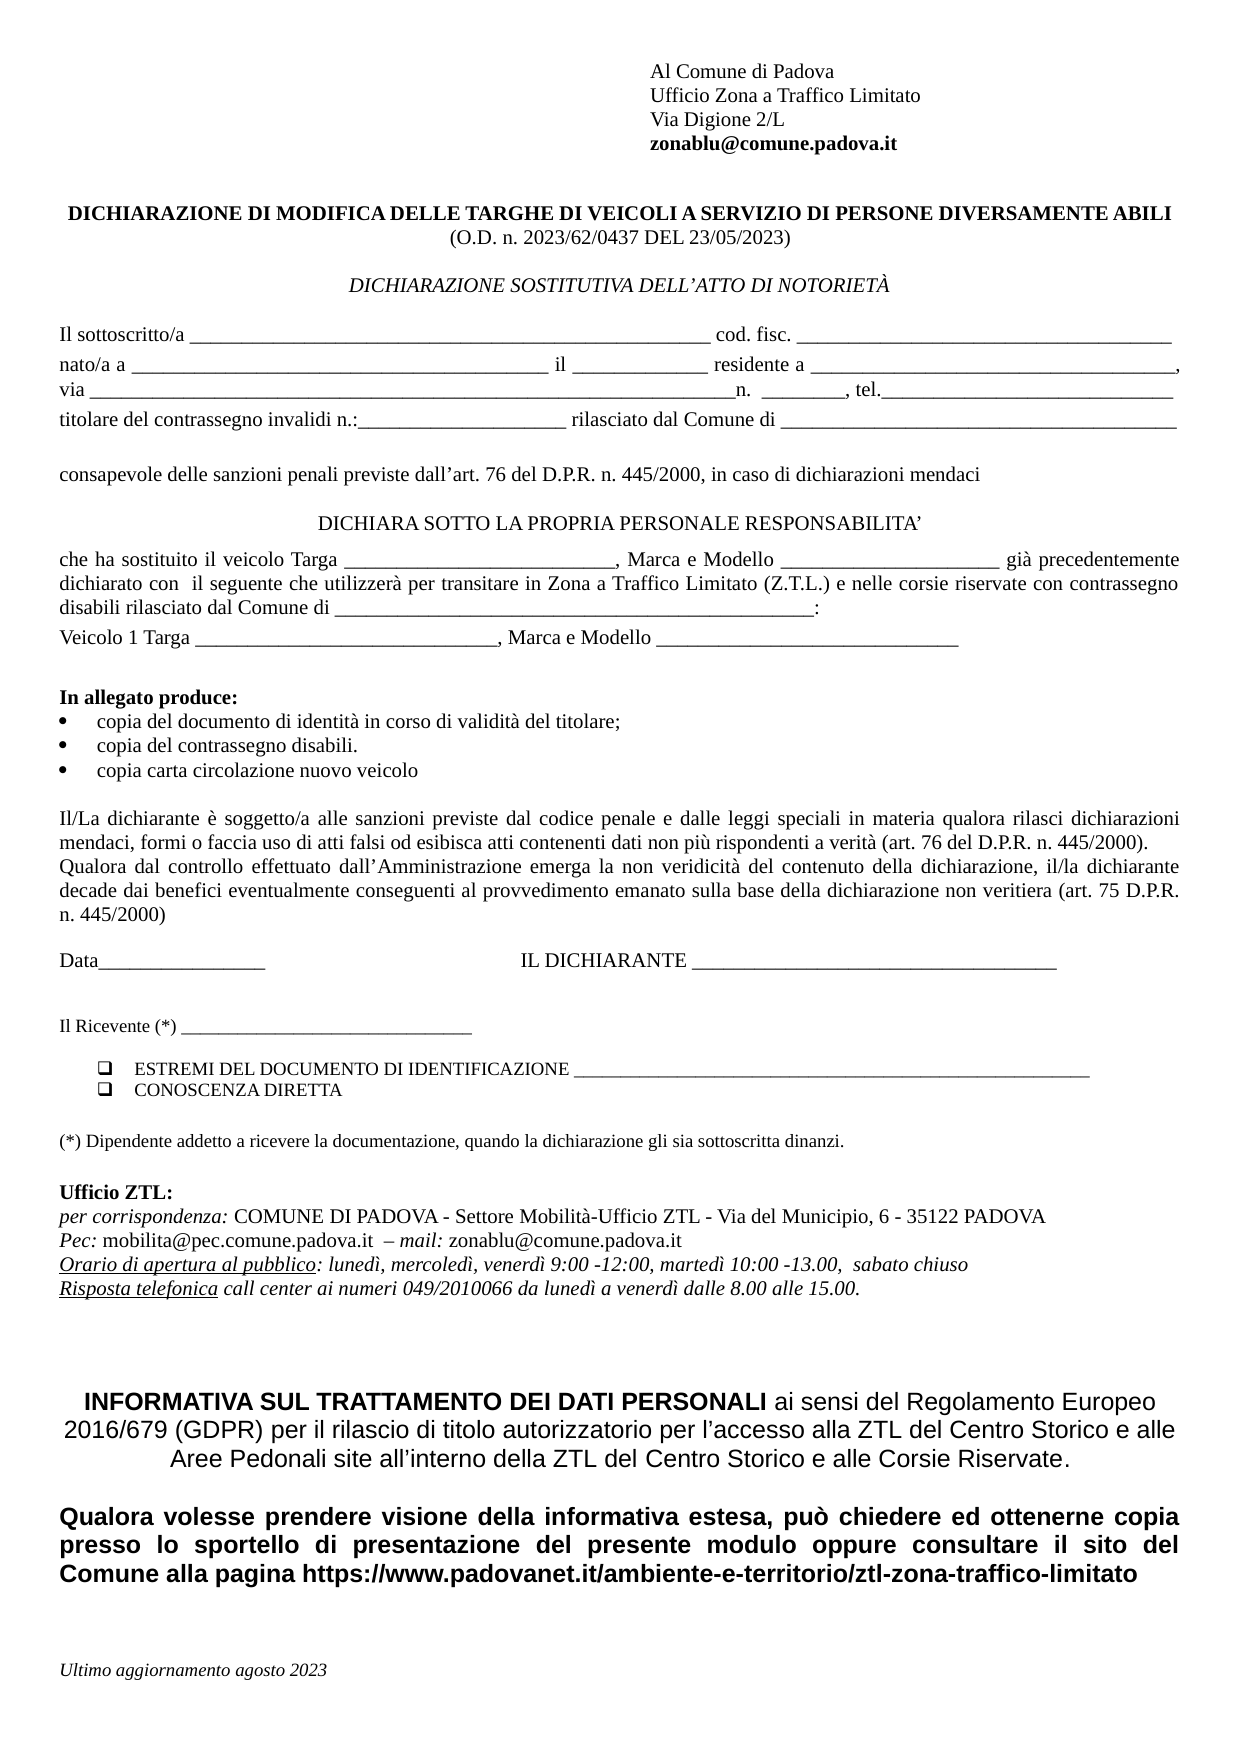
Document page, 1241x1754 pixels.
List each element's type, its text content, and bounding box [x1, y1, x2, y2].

text DICHIARAZIONE SOSTITUTIVA DELL’ATTO DI NOTORIETÀ [59, 273, 1181, 297]
text Al Comune di Padova [650, 59, 1181, 83]
text In allegato produce: [59, 685, 1181, 709]
text Il Ricevente (*) _______________________________ [59, 1015, 1181, 1036]
text Veicolo 1 Targa _____________________________, Marca e Modello _____________________________ [59, 625, 1181, 649]
text Ufficio Zona a Traffico Limitato [650, 83, 1181, 107]
text titolare del contrassegno invalidi n.:____________________ rilasciato dal Comune di ______________________________________ [59, 406, 1181, 431]
list copia del documento di identità in corso di validità del titolare; [59, 709, 1181, 733]
subtitle DICHIARA SOTTO LA PROPRIA PERSONALE RESPONSABILITA’ [59, 511, 1181, 535]
text Qualora volesse prendere visione della informativa estesa, può chiedere ed ottenerne copia presso lo sportello di presentazione del presente modulo oppure consultare il sito del Comune alla pagina https://www.padovanet.it/ambiente-e-territorio/ztl-zona-traffico-limitato [59, 1502, 1181, 1588]
text consapevole delle sanzioni penali previste dall’art. 76 del D.P.R. n. 445/2000, in caso di dichiarazioni mendaci [59, 462, 1181, 486]
text (O.D. n. 2023/62/0437 DEL 23/05/2023) [59, 225, 1181, 249]
text INFORMATIVA SUL TRATTAMENTO DEI DATI PERSONALI ai sensi del Regolamento Europeo 2016/679 (GDPR) per il rilascio di titolo autorizzatorio per l’accesso alla ZTL del Centro Storico e alle Aree Pedonali site all’interno della ZTL del Centro Storico e alle Corsie Riservate. [59, 1387, 1181, 1473]
text Data________________ IL DICHIARANTE ___________________________________ [59, 947, 1181, 972]
list CONOSCENZA DIRETTA [97, 1079, 1181, 1101]
list copia carta circolazione nuovo veicolo [59, 757, 1181, 782]
text (*) Dipendente addetto a ricevere la documentazione, quando la dichiarazione gli sia sottoscritta dinanzi. [59, 1130, 1181, 1180]
text nato/a a ________________________________________ il _____________ residente a ___________________________________, via ______________________________________________________________n. ________, tel.____________________________ [59, 352, 1181, 401]
text zonablu@comune.padova.it [650, 131, 1181, 155]
text Ufficio ZTL: [59, 1180, 1181, 1204]
text Orario di apertura al pubblico: lunedì, mercoledì, venerdì 9:00 -12:00, martedì 10:00 -13.00, sabato chiuso [59, 1252, 1181, 1276]
text Pec: mobilita@pec.comune.padova.it – mail: zonablu@comune.padova.it [59, 1228, 1181, 1252]
list copia del contrassegno disabili. [59, 733, 1181, 757]
text per corrispondenza: COMUNE DI PADOVA - Settore Mobilità-Ufficio ZTL - Via del Municipio, 6 - 35122 PADOVA [59, 1204, 1181, 1228]
text DICHIARAZIONE DI MODIFICA DELLE TARGHE DI VEICOLI A SERVIZIO DI PERSONE DIVERSAMENTE ABILI [59, 201, 1181, 225]
text Risposta telefonica call center ai numeri 049/2010066 da lunedì a venerdì dalle 8.00 alle 15.00. [59, 1276, 1181, 1300]
text che ha sostituito il veicolo Targa __________________________, Marca e Modello _____________________ già precedentemente dichiarato con il seguente che utilizzerà per transitare in Zona a Traffico Limitato (Z.T.L.) e nelle corsie riservate con contrassegno disabili rilasciato dal Comune di ______________________________________________: [59, 547, 1181, 619]
text Qualora dal controllo effettuato dall’Amministrazione emerga la non veridicità del contenuto della dichiarazione, il/la dichiarante decade dai benefici eventualmente conseguenti al provvedimento emanato sulla base della dichiarazione non veritiera (art. 75 D.P.R. n. 445/2000) [59, 854, 1181, 926]
text Il/La dichiarante è soggetto/a alle sanzioni previste dal codice penale e dalle leggi speciali in materia qualora rilasci dichiarazioni mendaci, formi o faccia uso di atti falsi od esibisca atti contenenti dati non più rispondenti a verità (art. 76 del D.P.R. n. 445/2000). [59, 806, 1181, 854]
text Il sottoscritto/a __________________________________________________ cod. fisc. ____________________________________ [59, 322, 1181, 346]
text Via Digione 2/L [650, 107, 1181, 131]
list ESTREMI DEL DOCUMENTO DI IDENTIFICAZIONE _______________________________________________________ [97, 1058, 1181, 1079]
